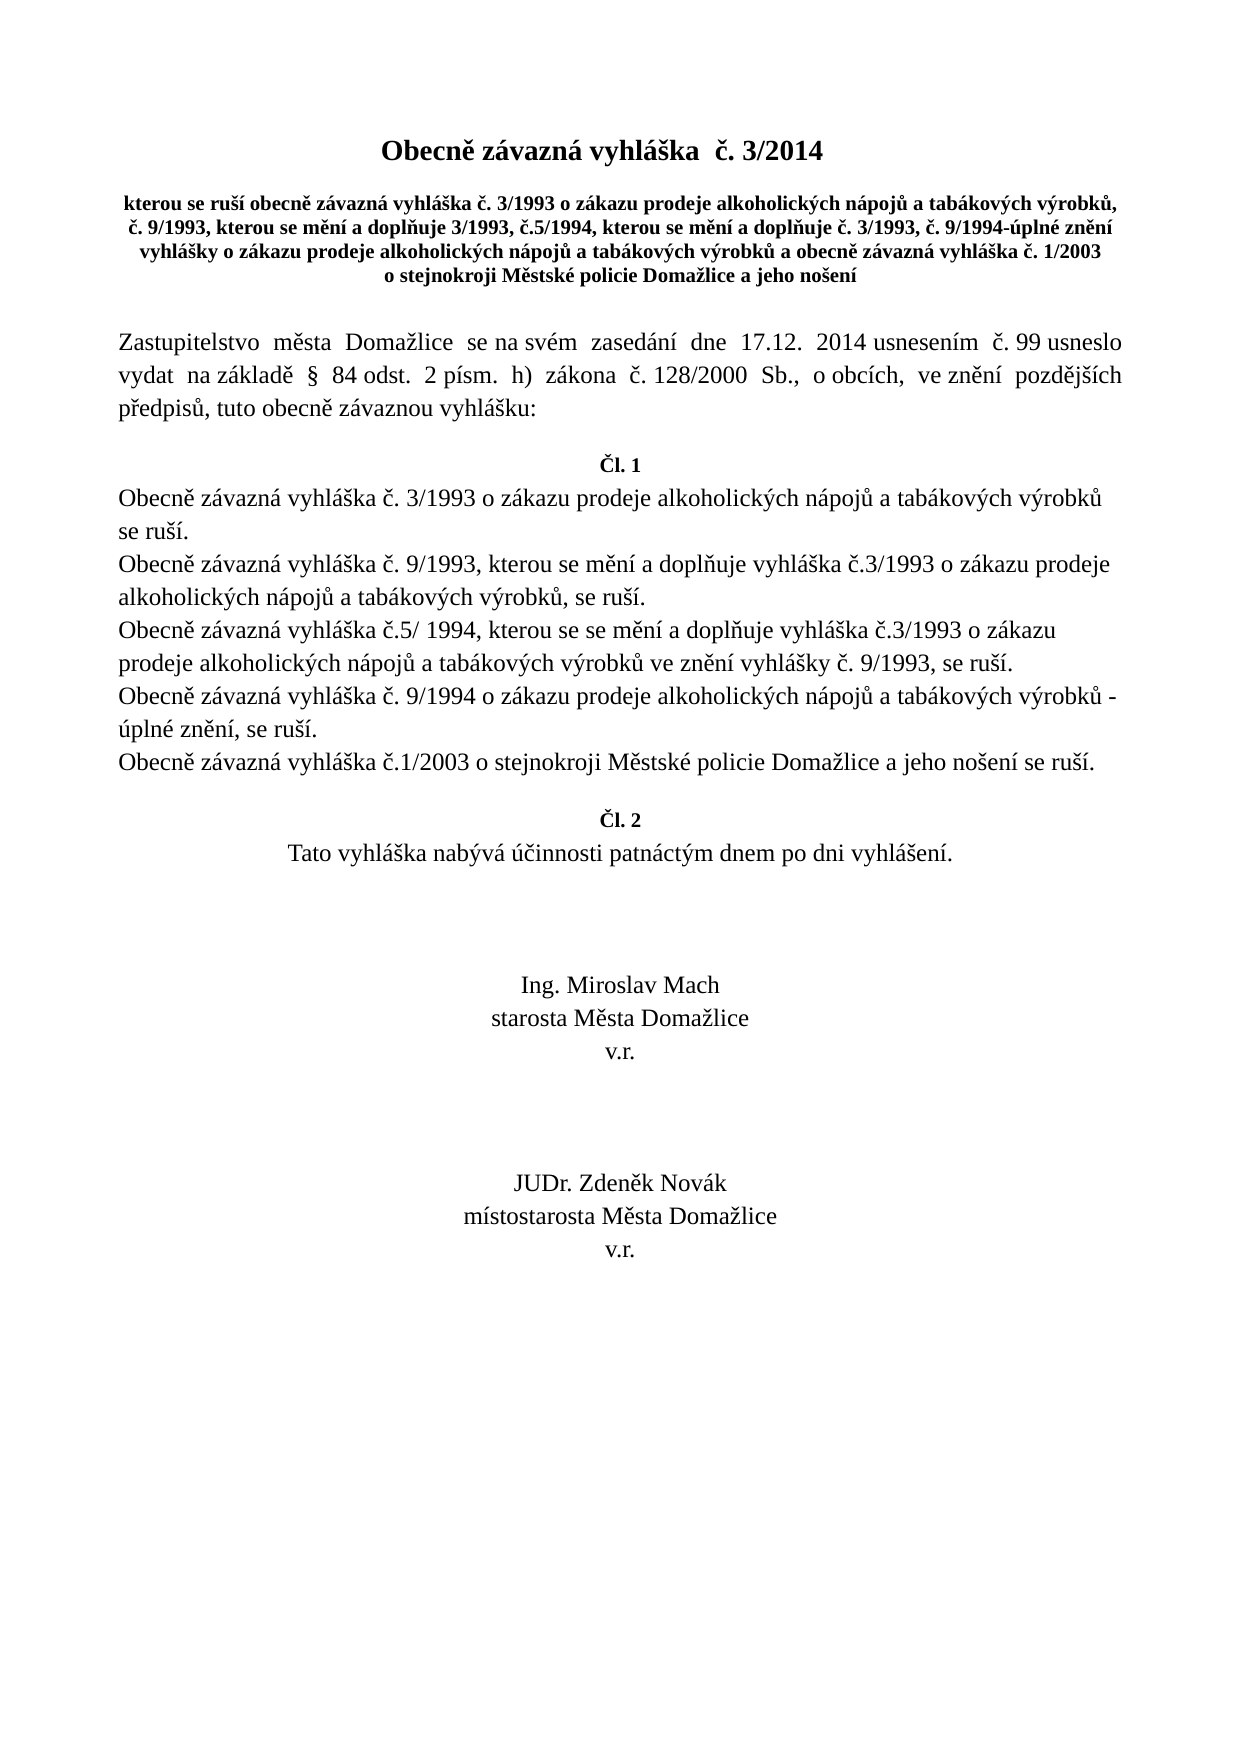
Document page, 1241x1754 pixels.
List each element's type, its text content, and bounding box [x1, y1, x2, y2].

text Obecně závazná vyhláška č. 3/1993 o zákazu prodeje alkoholických nápojů a tabákových výrobků se ruší. Obecně závazná vyhláška č. 9/1993, kterou se mění a doplňuje vyhláška č.3/1993 o zákazu prodeje alkoholických nápojů a tabákových výrobků, se ruší. Obecně závazná vyhláška č.5/ 1994, kterou se se mění a doplňuje vyhláška č.3/1993 o zákazu prodeje alkoholických nápojů a tabákových výrobků ve znění vyhlášky č. 9/1993, se ruší. Obecně závazná vyhláška č. 9/1994 o zákazu prodeje alkoholických nápojů a tabákových výrobků - úplné znění, se ruší. Obecně závazná vyhláška č.1/2003 o stejnokroji Městské policie Domažlice a jeho nošení se ruší. [118, 483, 1122, 776]
text Tato vyhláška nabývá účinnosti patnáctým dnem po dni vyhlášení. [118, 838, 1122, 867]
subtitle kterou se ruší obecně závazná vyhláška č. 3/1993 o zákazu prodeje alkoholických nápojů a tabákových výrobků, č. 9/1993, kterou se mění a doplňuje 3/1993, č.5/1994, kterou se mění a doplňuje č. 3/1993, č. 9/1994-úplné znění vyhlášky o zákazu prodeje alkoholických nápojů a tabákových výrobků a obecně závazná vyhláška č. 1/2003 o stejnokroji Městské policie Domažlice a jeho nošení [118, 191, 1122, 287]
subtitle Obecně závazná vyhláška č. 3/2014 [118, 133, 1122, 166]
text Ing. Miroslav Mach starosta Města Domažlice v.r. JUDr. Zdeněk Novák místostarosta Města Domažlice v.r. [118, 871, 1122, 1263]
subtitle Čl. 2 [118, 807, 1122, 832]
subtitle Čl. 1 [118, 453, 1122, 477]
text Zastupitelstvo města Domažlice se na svém zasedání dne 17.12. 2014 usnesením č. 99 usneslo vydat na základě § 84 odst. 2 písm. h) zákona č. 128/2000 Sb., o obcích, ve znění pozdějších předpisů, tuto obecně závaznou vyhlášku: [118, 294, 1122, 422]
